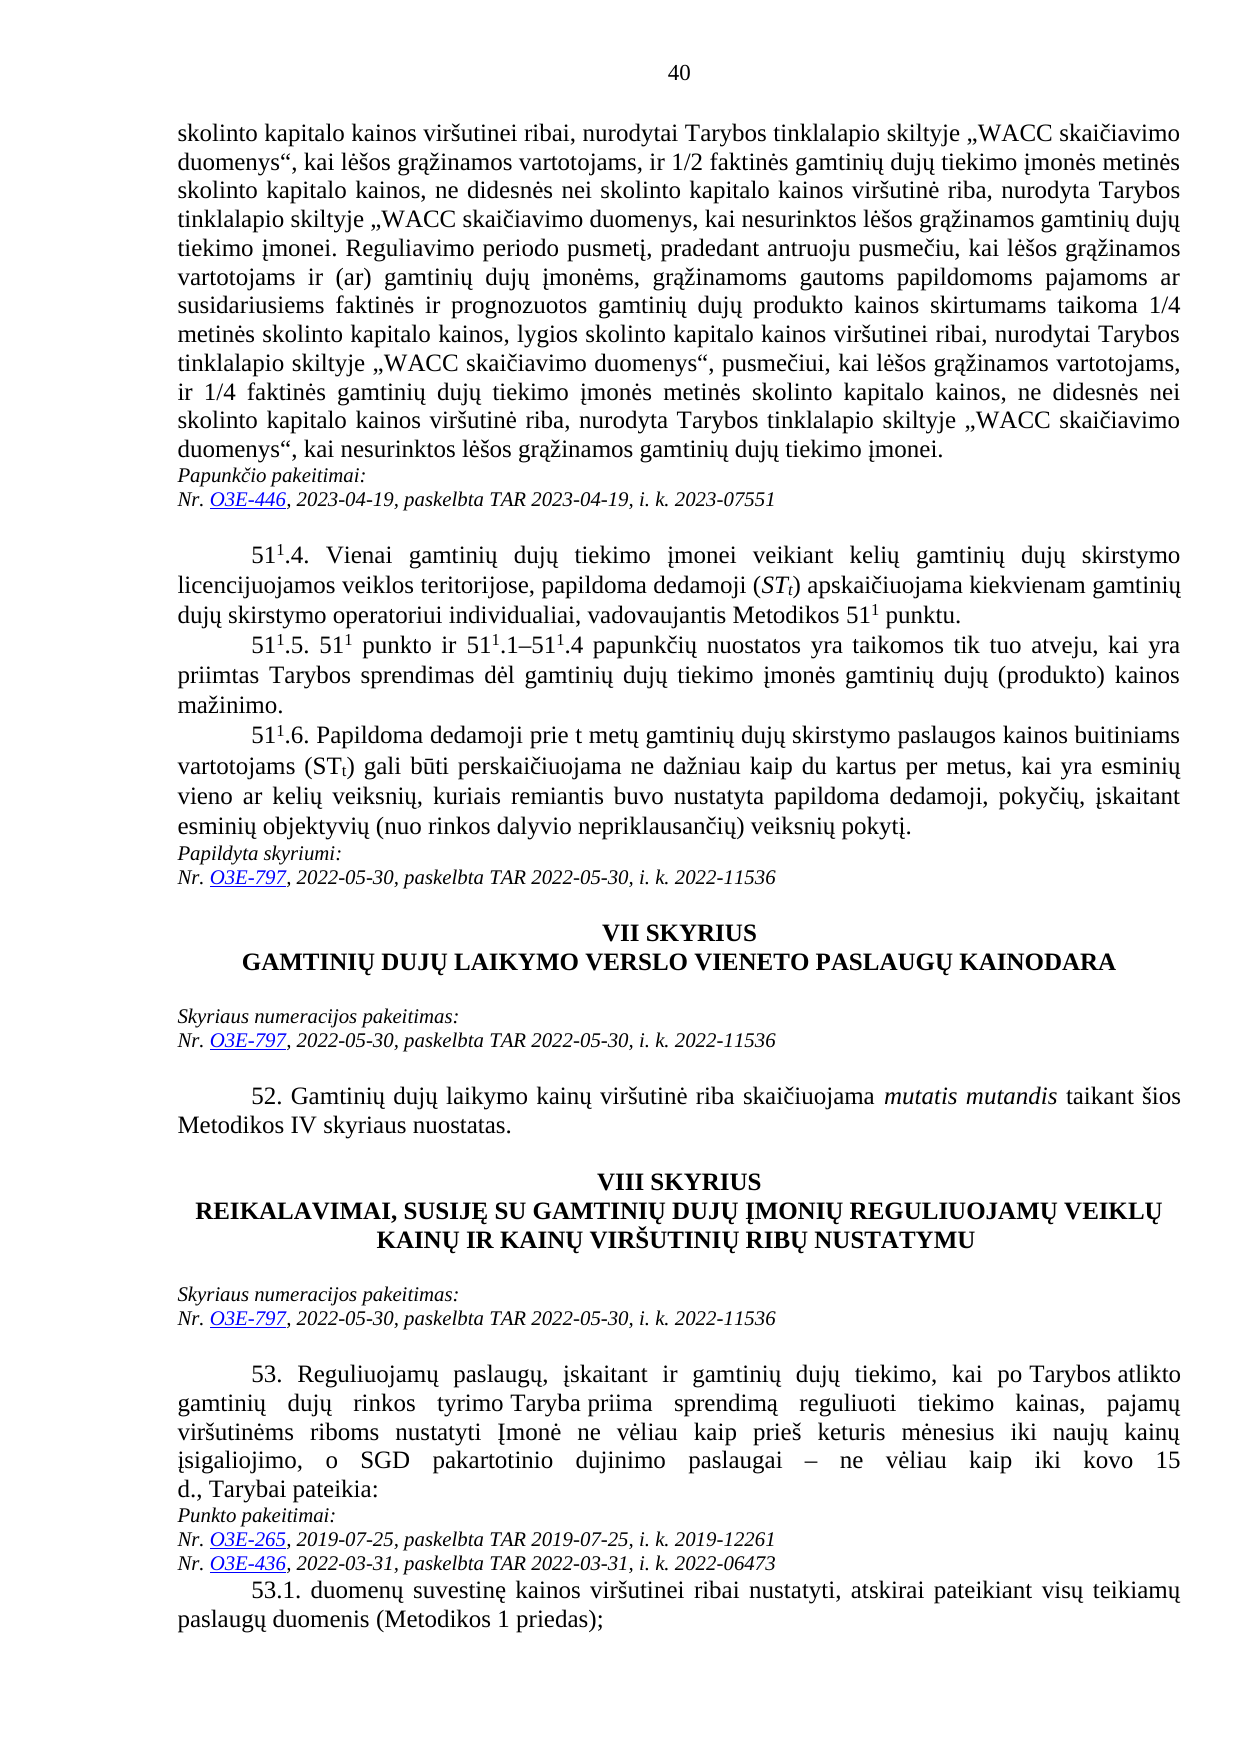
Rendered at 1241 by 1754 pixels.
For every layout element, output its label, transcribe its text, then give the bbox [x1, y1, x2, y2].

text Nr. O3E-446, 2023-04-19, paskelbta TAR 2023-04-19, i. k. 2023-07551 [177, 487, 1181, 511]
text Punkto pakeitimai: [177, 1503, 1181, 1527]
text Skyriaus numeracijos pakeitimas: [177, 1004, 1181, 1028]
text VIII SKYRIUS [177, 1167, 1181, 1196]
text Nr. O3E-436, 2022-03-31, paskelbta TAR 2022-03-31, i. k. 2022-06473 [177, 1551, 1181, 1575]
text skolinto kapitalo kainos viršutinei ribai, nurodytai Tarybos tinklalapio skiltyje „WACC skaičiavimo duomenys“, kai lėšos grąžinamos vartotojams, ir 1/2 faktinės gamtinių dujų tiekimo įmonės metinės skolinto kapitalo kainos, ne didesnės nei skolinto kapitalo kainos viršutinė riba, nurodyta Tarybos tinklalapio skiltyje „WACC skaičiavimo duomenys, kai nesurinktos lėšos grąžinamos gamtinių dujų tiekimo įmonei. Reguliavimo periodo pusmetį, pradedant antruoju pusmečiu, kai lėšos grąžinamos vartotojams ir (ar) gamtinių dujų įmonėms, grąžinamoms gautoms papildomoms pajamoms ar susidariusiems faktinės ir prognozuotos gamtinių dujų produkto kainos skirtumams taikoma 1/4 metinės skolinto kapitalo kainos, lygios skolinto kapitalo kainos viršutinei ribai, nurodytai Tarybos tinklalapio skiltyje „WACC skaičiavimo duomenys“, pusmečiui, kai lėšos grąžinamos vartotojams, ir 1/4 faktinės gamtinių dujų tiekimo įmonės metinės skolinto kapitalo kainos, ne didesnės nei skolinto kapitalo kainos viršutinė riba, nurodyta Tarybos tinklalapio skiltyje „WACC skaičiavimo duomenys“, kai nesurinktos lėšos grąžinamos gamtinių dujų tiekimo įmonei. [177, 118, 1181, 463]
text GAMTINIŲ DUJŲ LAIKYMO VERSLO VIENETO PASLAUGŲ KAINODARA [177, 947, 1181, 975]
text REIKALAVIMAI, SUSIJĘ SU GAMTINIŲ DUJŲ ĮMONIŲ REGULIUOJAMŲ VEIKLŲ KAINŲ IR KAINŲ VIRŠUTINIŲ RIBŲ NUSTATYMU [177, 1196, 1181, 1253]
text Nr. O3E-797, 2022-05-30, paskelbta TAR 2022-05-30, i. k. 2022-11536 [177, 1028, 1181, 1052]
text Papunkčio pakeitimai: [177, 463, 1181, 487]
text Papildyta skyriumi: [177, 841, 1181, 865]
text 53.1. duomenų suvestinę kainos viršutinei ribai nustatyti, atskirai pateikiant visų teikiamų paslaugų duomenis (Metodikos 1 priedas); [177, 1575, 1181, 1633]
text 52. Gamtinių dujų laikymo kainų viršutinė riba skaičiuojama mutatis mutandis taikant šios Metodikos IV skyriaus nuostatas. [177, 1081, 1181, 1138]
text Skyriaus numeracijos pakeitimas: [177, 1282, 1181, 1306]
text 511.5. 511 punkto ir 511.1–511.4 papunkčių nuostatos yra taikomos tik tuo atveju, kai yra priimtas Tarybos sprendimas dėl gamtinių dujų tiekimo įmonės gamtinių dujų (produkto) kainos mažinimo. [177, 630, 1181, 719]
text Nr. O3E-797, 2022-05-30, paskelbta TAR 2022-05-30, i. k. 2022-11536 [177, 1306, 1181, 1330]
text VII SKYRIUS [177, 918, 1181, 947]
text 511.6. Papildoma dedamoji prie t metų gamtinių dujų skirstymo paslaugos kainos buitiniams vartotojams (STt) gali būti perskaičiuojama ne dažniau kaip du kartus per metus, kai yra esminių vieno ar kelių veiksnių, kuriais remiantis buvo nustatyta papildoma dedamoji, pokyčių, įskaitant esminių objektyvių (nuo rinkos dalyvio nepriklausančių) veiksnių pokytį. [177, 721, 1181, 840]
text 511.4. Vienai gamtinių dujų tiekimo įmonei veikiant kelių gamtinių dujų skirstymo licencijuojamos veiklos teritorijose, papildoma dedamoji (STt) apskaičiuojama kiekvienam gamtinių dujų skirstymo operatoriui individualiai, vadovaujantis Metodikos 511 punktu. [177, 540, 1181, 629]
text Nr. O3E-797, 2022-05-30, paskelbta TAR 2022-05-30, i. k. 2022-11536 [177, 865, 1181, 889]
text 53. Reguliuojamų paslaugų, įskaitant ir gamtinių dujų tiekimo, kai po Tarybos atlikto gamtinių dujų rinkos tyrimo Taryba priima sprendimą reguliuoti tiekimo kainas, pajamų viršutinėms riboms nustatyti Įmonė ne vėliau kaip prieš keturis mėnesius iki naujų kainų įsigaliojimo, o SGD pakartotinio dujinimo paslaugai – ne vėliau kaip iki kovo 15 d., Tarybai pateikia: [177, 1359, 1181, 1503]
text Nr. O3E-265, 2019-07-25, paskelbta TAR 2019-07-25, i. k. 2019-12261 [177, 1527, 1181, 1551]
